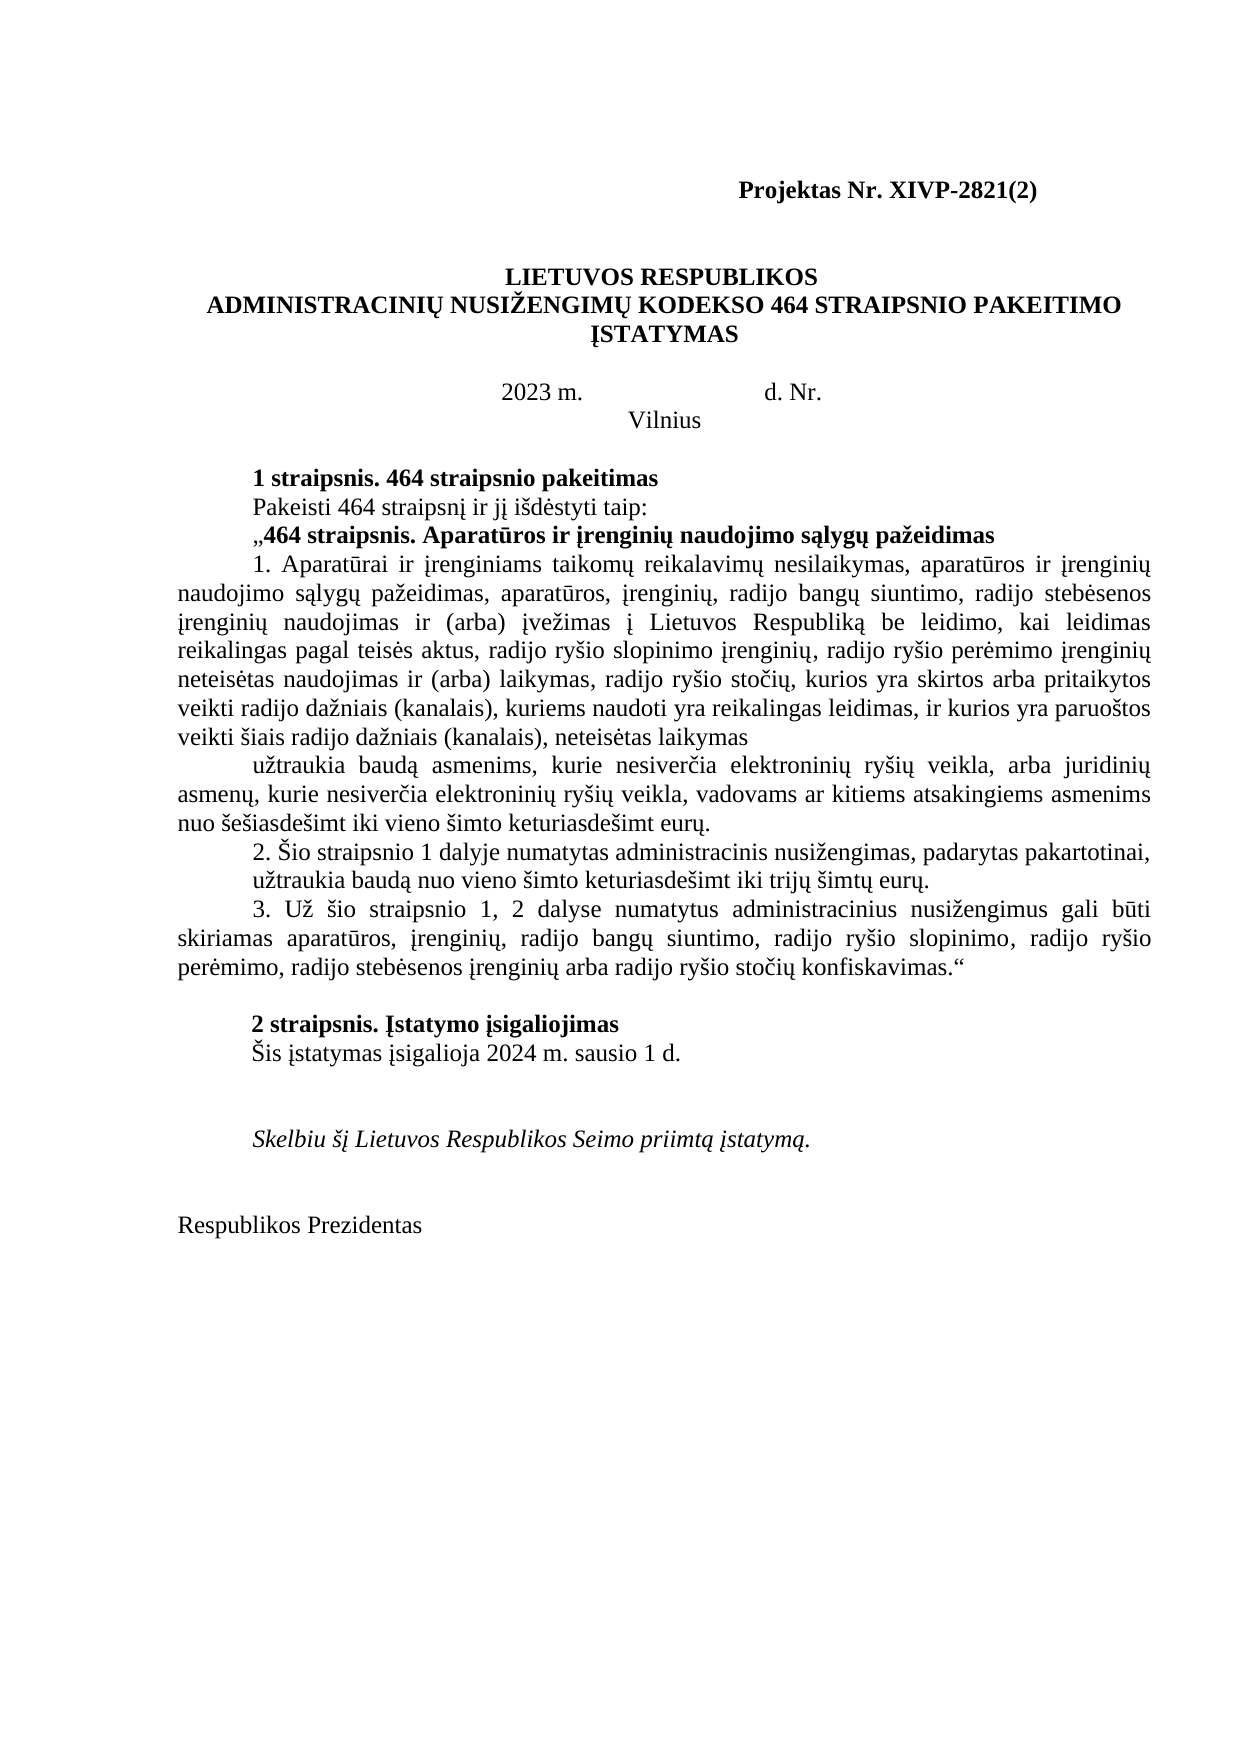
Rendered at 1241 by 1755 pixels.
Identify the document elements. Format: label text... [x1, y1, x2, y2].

text Projektas Nr. XIVP-2821(2) [738, 176, 1152, 204]
text užtraukia baudą asmenims, kurie nesiverčia elektroninių ryšių veikla, arba juridinių asmenų, kurie nesiverčia elektroninių ryšių veikla, vadovams ar kitiems atsakingiems asmenims nuo šešiasdešimt iki vieno šimto keturiasdešimt eurų. [177, 751, 1152, 837]
text 1. Aparatūrai ir įrenginiams taikomų reikalavimų nesilaikymas, aparatūros ir įrenginių naudojimo sąlygų pažeidimas, aparatūros, įrenginių, radijo bangų siuntimo, radijo stebėsenos įrenginių naudojimas ir (arba) įvežimas į Lietuvos Respubliką be leidimo, kai leidimas reikalingas pagal teisės aktus, radijo ryšio slopinimo įrenginių, radijo ryšio perėmimo įrenginių neteisėtas naudojimas ir (arba) laikymas, radijo ryšio stočių, kurios yra skirtos arba pritaikytos veikti radijo dažniais (kanalais), kuriems naudoti yra reikalingas leidimas, ir kurios yra paruoštos veikti šiais radijo dažniais (kanalais), neteisėtas laikymas [177, 549, 1152, 751]
text „464 straipsnis. Aparatūros ir įrenginių naudojimo sąlygų pažeidimas [252, 521, 1152, 549]
text 3. Už šio straipsnio 1, 2 dalyse numatytus administracinius nusižengimus gali būti skiriamas aparatūros, įrenginių, radijo bangų siuntimo, radijo ryšio slopinimo, radijo ryšio perėmimo, radijo stebėsenos įrenginių arba radijo ryšio stočių konfiskavimas.“ [177, 894, 1152, 981]
text 2. Šio straipsnio 1 dalyje numatytas administracinis nusižengimas, padarytas pakartotinai, [177, 837, 1152, 866]
text 1 straipsnis. 464 straipsnio pakeitimas [177, 463, 1152, 492]
text 2023 m. d. Nr. Vilnius [177, 377, 1152, 434]
text 2 straipsnis. Įstatymo įsigaliojimas [177, 1009, 1152, 1038]
text LIETUVOS RESPUBLIKOS [177, 262, 1152, 291]
text ADMINISTRACINIŲ NUSIŽENGIMŲ KODEKSO 464 STRAIPSNIO PAKEITIMO ĮSTATYMAS [177, 291, 1152, 348]
text Šis įstatymas įsigalioja 2024 m. sausio 1 d. [177, 1038, 1152, 1067]
text Pakeisti 464 straipsnį ir jį išdėstyti taip: [177, 492, 1152, 521]
text Skelbiu šį Lietuvos Respublikos Seimo priimtą įstatymą. [177, 1124, 1152, 1153]
text užtraukia baudą nuo vieno šimto keturiasdešimt iki trijų šimtų eurų. [177, 866, 1152, 894]
text Respublikos Prezidentas [177, 1211, 1152, 1239]
